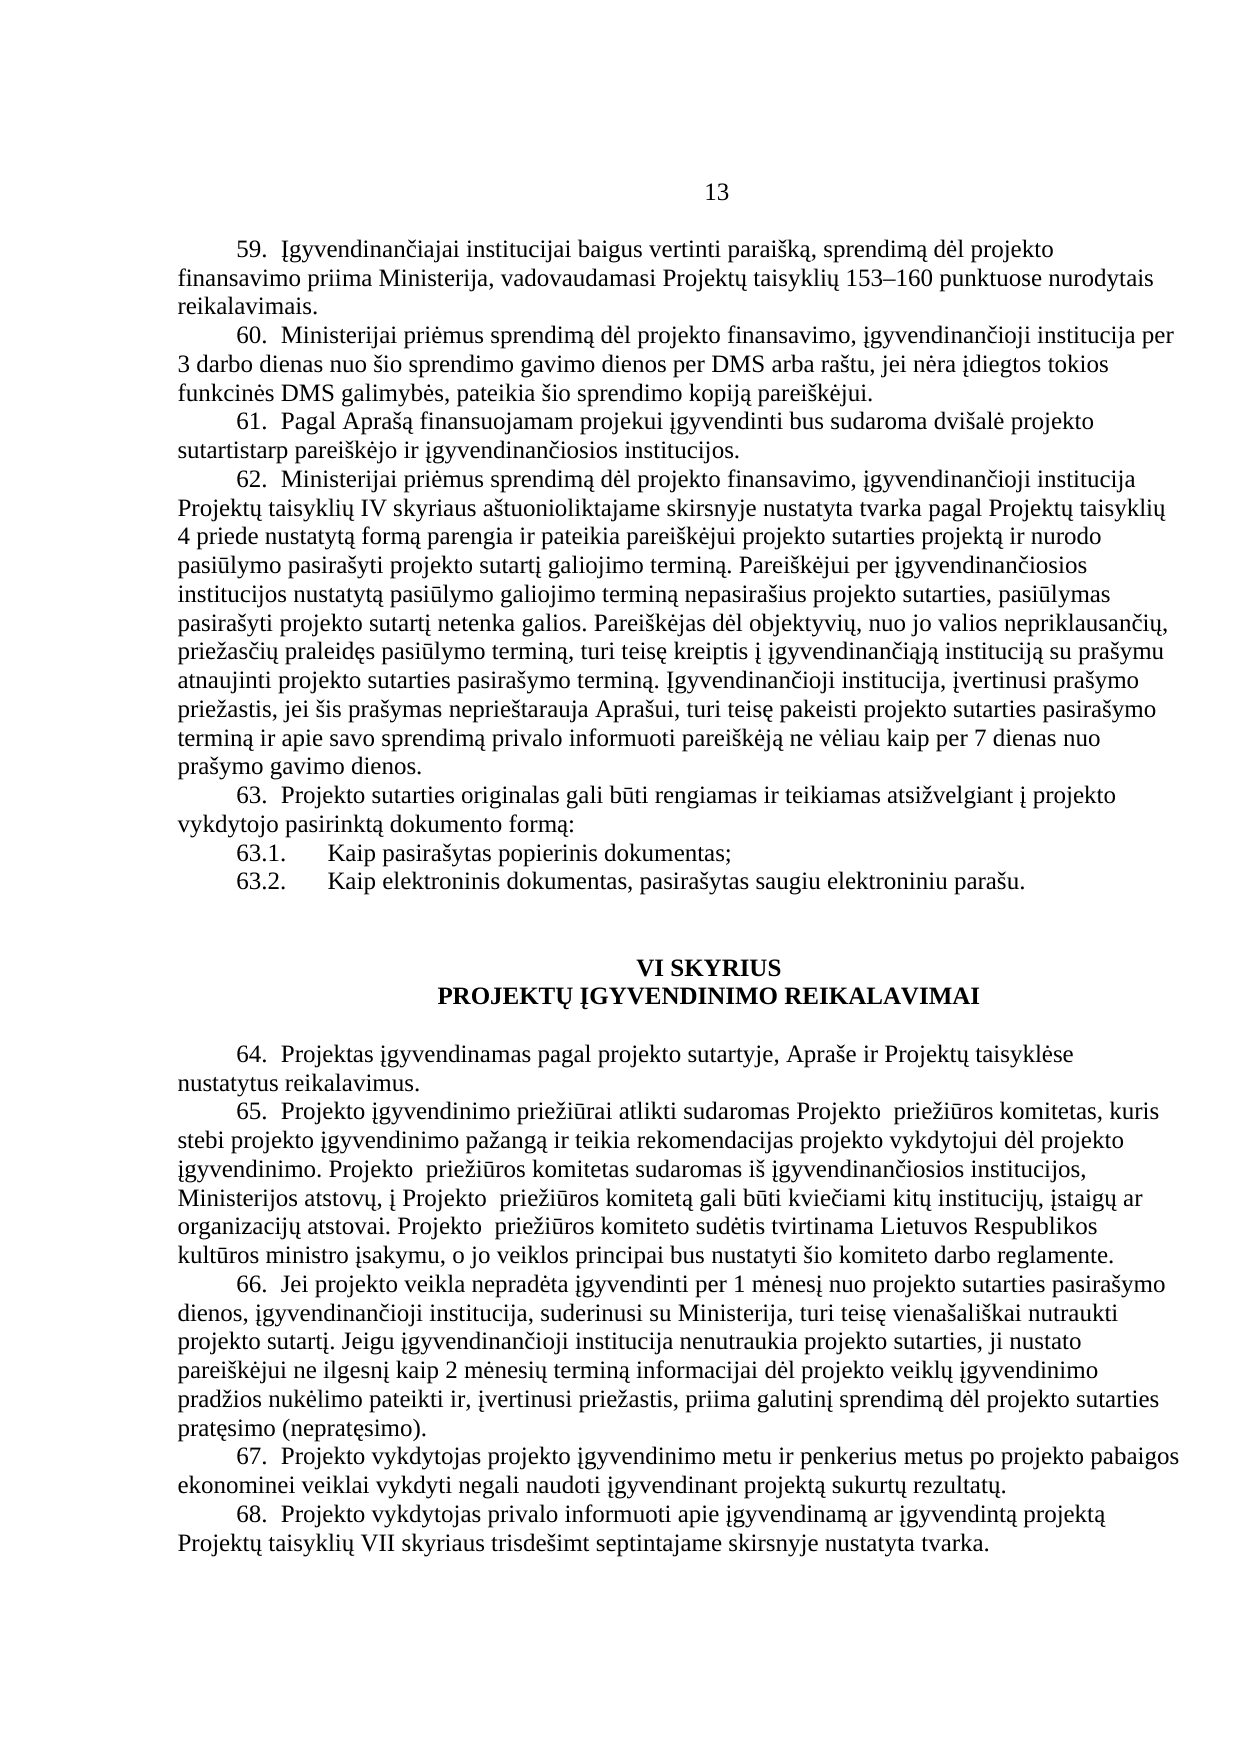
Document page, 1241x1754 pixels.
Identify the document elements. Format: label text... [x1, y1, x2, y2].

text VI SKYRIUS [177, 953, 1181, 981]
text 63.1. Kaip pasirašytas popierinis dokumentas; [177, 838, 1181, 866]
text 62. Ministerijai priėmus sprendimą dėl projekto finansavimo, įgyvendinančioji institucija Projektų taisyklių IV skyriaus aštuonioliktajame skirsnyje nustatyta tvarka pagal Projektų taisyklių 4 priede nustatytą formą parengia ir pateikia pareiškėjui projekto sutarties projektą ir nurodo pasiūlymo pasirašyti projekto sutartį galiojimo terminą. Pareiškėjui per įgyvendinančiosios institucijos nustatytą pasiūlymo galiojimo terminą nepasirašius projekto sutarties, pasiūlymas pasirašyti projekto sutartį netenka galios. Pareiškėjas dėl objektyvių, nuo jo valios nepriklausančių, priežasčių praleidęs pasiūlymo terminą, turi teisę kreiptis į įgyvendinančiąją instituciją su prašymu atnaujinti projekto sutarties pasirašymo terminą. Įgyvendinančioji institucija, įvertinusi prašymo priežastis, jei šis prašymas neprieštarauja Aprašui, turi teisę pakeisti projekto sutarties pasirašymo terminą ir apie savo sprendimą privalo informuoti pareiškėją ne vėliau kaip per 7 dienas nuo prašymo gavimo dienos. [177, 464, 1181, 780]
text 63. Projekto sutarties originalas gali būti rengiamas ir teikiamas atsižvelgiant į projekto vykdytojo pasirinktą dokumento formą: [177, 780, 1181, 838]
text 65. Projekto įgyvendinimo priežiūrai atlikti sudaromas Projekto priežiūros komitetas, kuris stebi projekto įgyvendinimo pažangą ir teikia rekomendacijas projekto vykdytojui dėl projekto įgyvendinimo. Projekto priežiūros komitetas sudaromas iš įgyvendinančiosios institucijos, Ministerijos atstovų, į Projekto priežiūros komitetą gali būti kviečiami kitų institucijų, įstaigų ar organizacijų atstovai. Projekto priežiūros komiteto sudėtis tvirtinama Lietuvos Respublikos kultūros ministro įsakymu, o jo veiklos principai bus nustatyti šio komiteto darbo reglamente. [177, 1096, 1181, 1269]
text 66. Jei projekto veikla nepradėta įgyvendinti per 1 mėnesį nuo projekto sutarties pasirašymo dienos, įgyvendinančioji institucija, suderinusi su Ministerija, turi teisę vienašališkai nutraukti projekto sutartį. Jeigu įgyvendinančioji institucija nenutraukia projekto sutarties, ji nustato pareiškėjui ne ilgesnį kaip 2 mėnesių terminą informacijai dėl projekto veiklų įgyvendinimo pradžios nukėlimo pateikti ir, įvertinusi priežastis, priima galutinį sprendimą dėl projekto sutarties pratęsimo (nepratęsimo). [177, 1269, 1181, 1441]
text 59. Įgyvendinančiajai institucijai baigus vertinti paraišką, sprendimą dėl projekto finansavimo priima Ministerija, vadovaudamasi Projektų taisyklių 153–160 punktuose nurodytais reikalavimais. [177, 234, 1181, 320]
text 67. Projekto vykdytojas projekto įgyvendinimo metu ir penkerius metus po projekto pabaigos ekonominei veiklai vykdyti negali naudoti įgyvendinant projektą sukurtų rezultatų. [177, 1441, 1181, 1499]
text 61. Pagal Aprašą finansuojamam projekui įgyvendinti bus sudaroma dvišalė projekto sutartistarp pareiškėjo ir įgyvendinančiosios institucijos. [177, 406, 1181, 464]
text 64. Projektas įgyvendinamas pagal projekto sutartyje, Apraše ir Projektų taisyklėse nustatytus reikalavimus. [177, 1039, 1181, 1096]
text 68. Projekto vykdytojas privalo informuoti apie įgyvendinamą ar įgyvendintą projektą Projektų taisyklių VII skyriaus trisdešimt septintajame skirsnyje nustatyta tvarka. [177, 1499, 1181, 1556]
text 60. Ministerijai priėmus sprendimą dėl projekto finansavimo, įgyvendinančioji institucija per 3 darbo dienas nuo šio sprendimo gavimo dienos per DMS arba raštu, jei nėra įdiegtos tokios funkcinės DMS galimybės, pateikia šio sprendimo kopiją pareiškėjui. [177, 320, 1181, 406]
text 63.2. Kaip elektroninis dokumentas, pasirašytas saugiu elektroniniu parašu. [177, 866, 1181, 895]
text PROJEKTŲ ĮGYVENDINIMO REIKALAVIMAI [177, 981, 1181, 1010]
